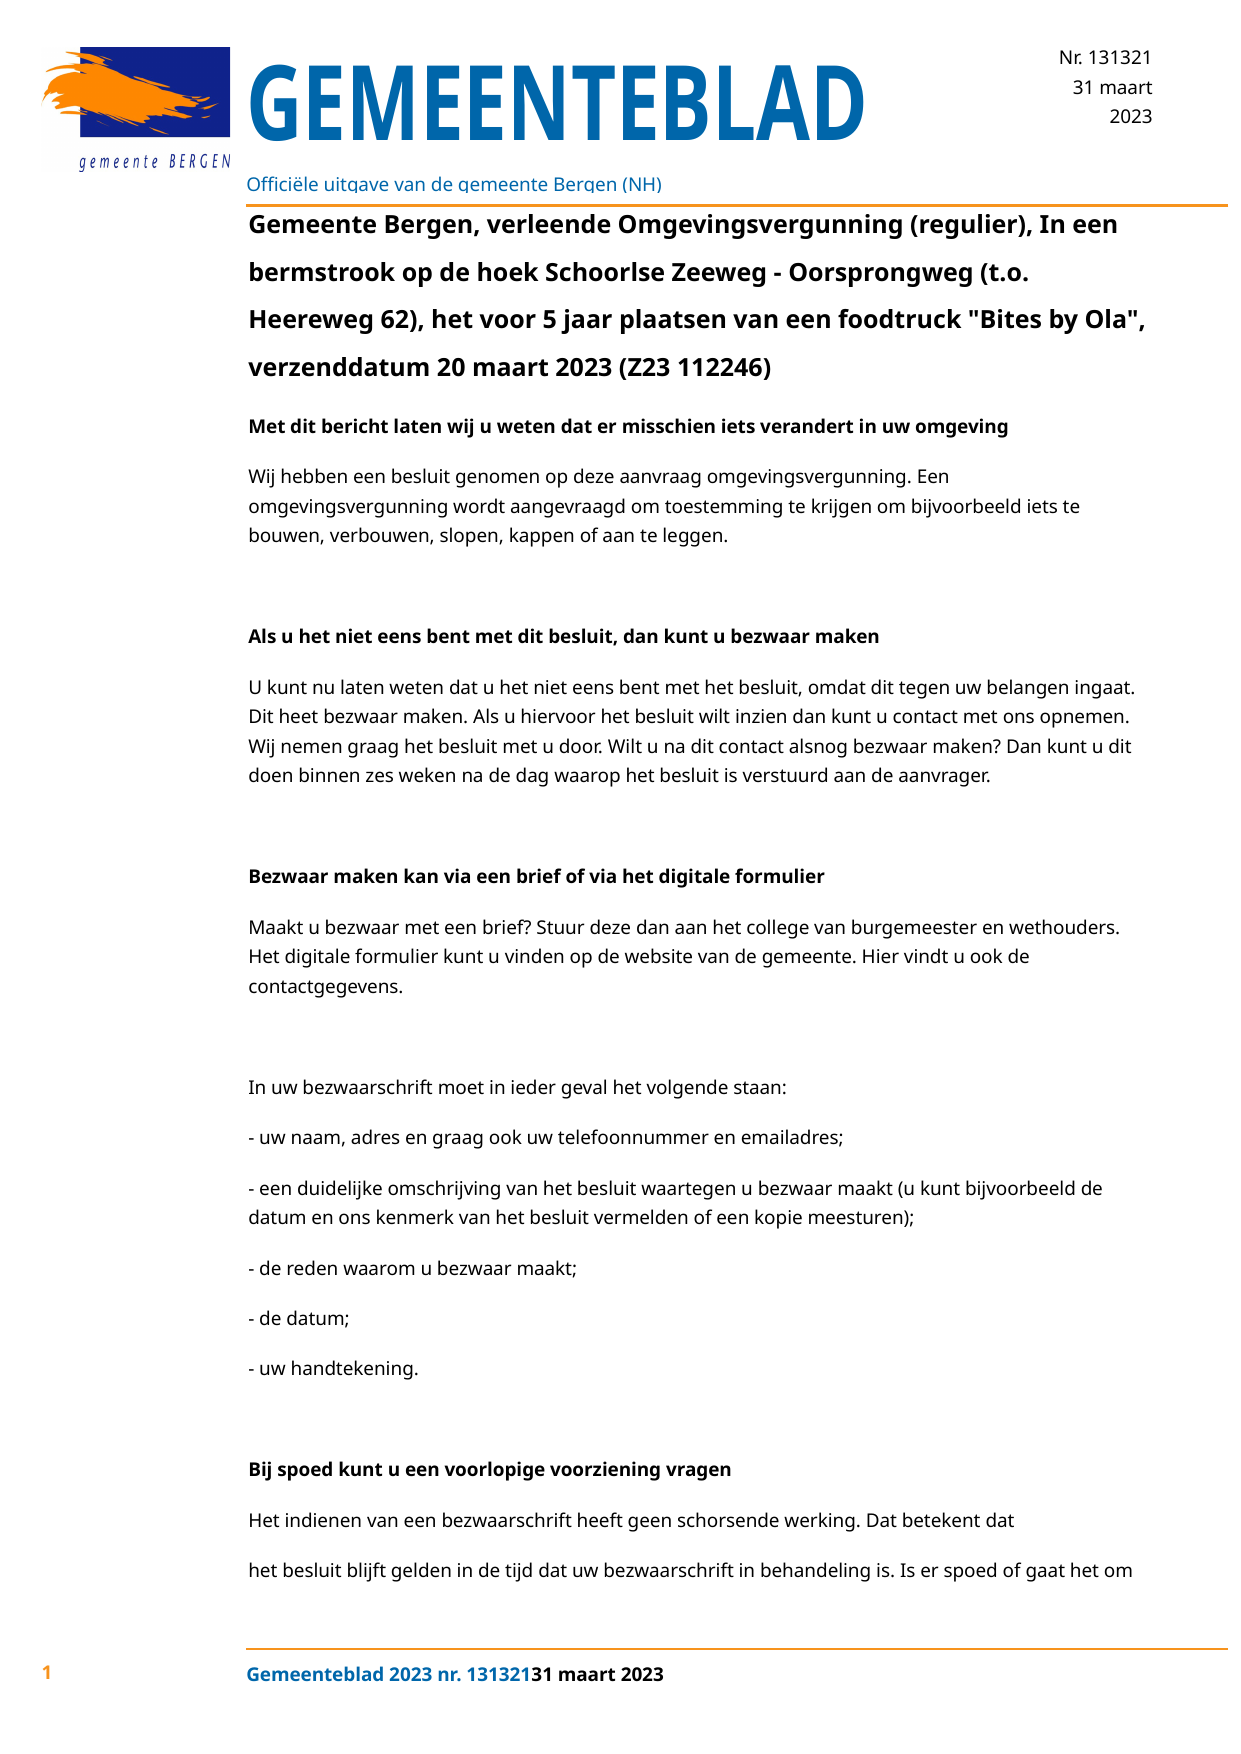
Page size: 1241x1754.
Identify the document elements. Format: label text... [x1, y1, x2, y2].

text Wij hebben een besluit genomen op deze aanvraag omgevingsvergunning. Een omgevingsvergunning wordt aangevraagd om toestemming te krijgen om bijvoorbeeld iets te bouwen, verbouwen, slopen, kappen of aan te leggen. [248, 463, 1152, 548]
text - de datum; [248, 1305, 1152, 1331]
text Bij spoed kunt u een voorlopige voorziening vragen [248, 1456, 1152, 1482]
text - een duidelijke omschrijving van het besluit waartegen u bezwaar maakt (u kunt bijvoorbeeld de datum en ons kenmerk van het besluit vermelden of een kopie meesturen); [248, 1175, 1152, 1230]
text Maakt u bezwaar met een brief? Stuur deze dan aan het college van burgemeester en wethouders. Het digitale formulier kunt u vinden op de website van de gemeente. Hier vindt u ook de contactgegevens. [248, 914, 1152, 999]
text - uw handtekening. [248, 1356, 1152, 1381]
text - uw naam, adres en graag ook uw telefoonnummer en emailadres; [248, 1124, 1152, 1150]
text het besluit blijft gelden in de tijd dat uw bezwaarschrift in behandeling is. Is er spoed of gaat het om [248, 1557, 1152, 1583]
picture [41, 47, 231, 172]
text Als u het niet eens bent met dit besluit, dan kunt u bezwaar maken [248, 623, 1152, 649]
text In uw bezwaarschrift moet in ieder geval het volgende staan: [248, 1074, 1152, 1100]
text - de reden waarom u bezwaar maakt; [248, 1255, 1152, 1281]
text Het indienen van een bezwaarschrift heeft geen schorsende werking. Dat betekent dat [248, 1507, 1152, 1533]
text U kunt nu laten weten dat u het niet eens bent met het besluit, omdat dit tegen uw belangen ingaat. Dit heet bezwaar maken. Als u hiervoor het besluit wilt inzien dan kunt u contact met ons opnemen. Wij nemen graag het besluit met u door. Wilt u na dit contact alsnog bezwaar maken? Dan kunt u dit doen binnen zes weken na de dag waarop het besluit is verstuurd aan de aanvrager. [248, 674, 1152, 788]
text Bezwaar maken kan via een brief of via het digitale formulier [248, 863, 1152, 889]
text Gemeente Bergen, verleende Omgevingsvergunning (regulier), In een bermstrook op de hoek Schoorlse Zeeweg - Oorsprongweg (t.o. Heereweg 62), het voor 5 jaar plaatsen van een foodtruck "Bites by Ola", verzenddatum 20 maart 2023 (Z23 112246) [248, 207, 1152, 384]
text Met dit bericht laten wij u weten dat er misschien iets verandert in uw omgeving [248, 413, 1152, 439]
